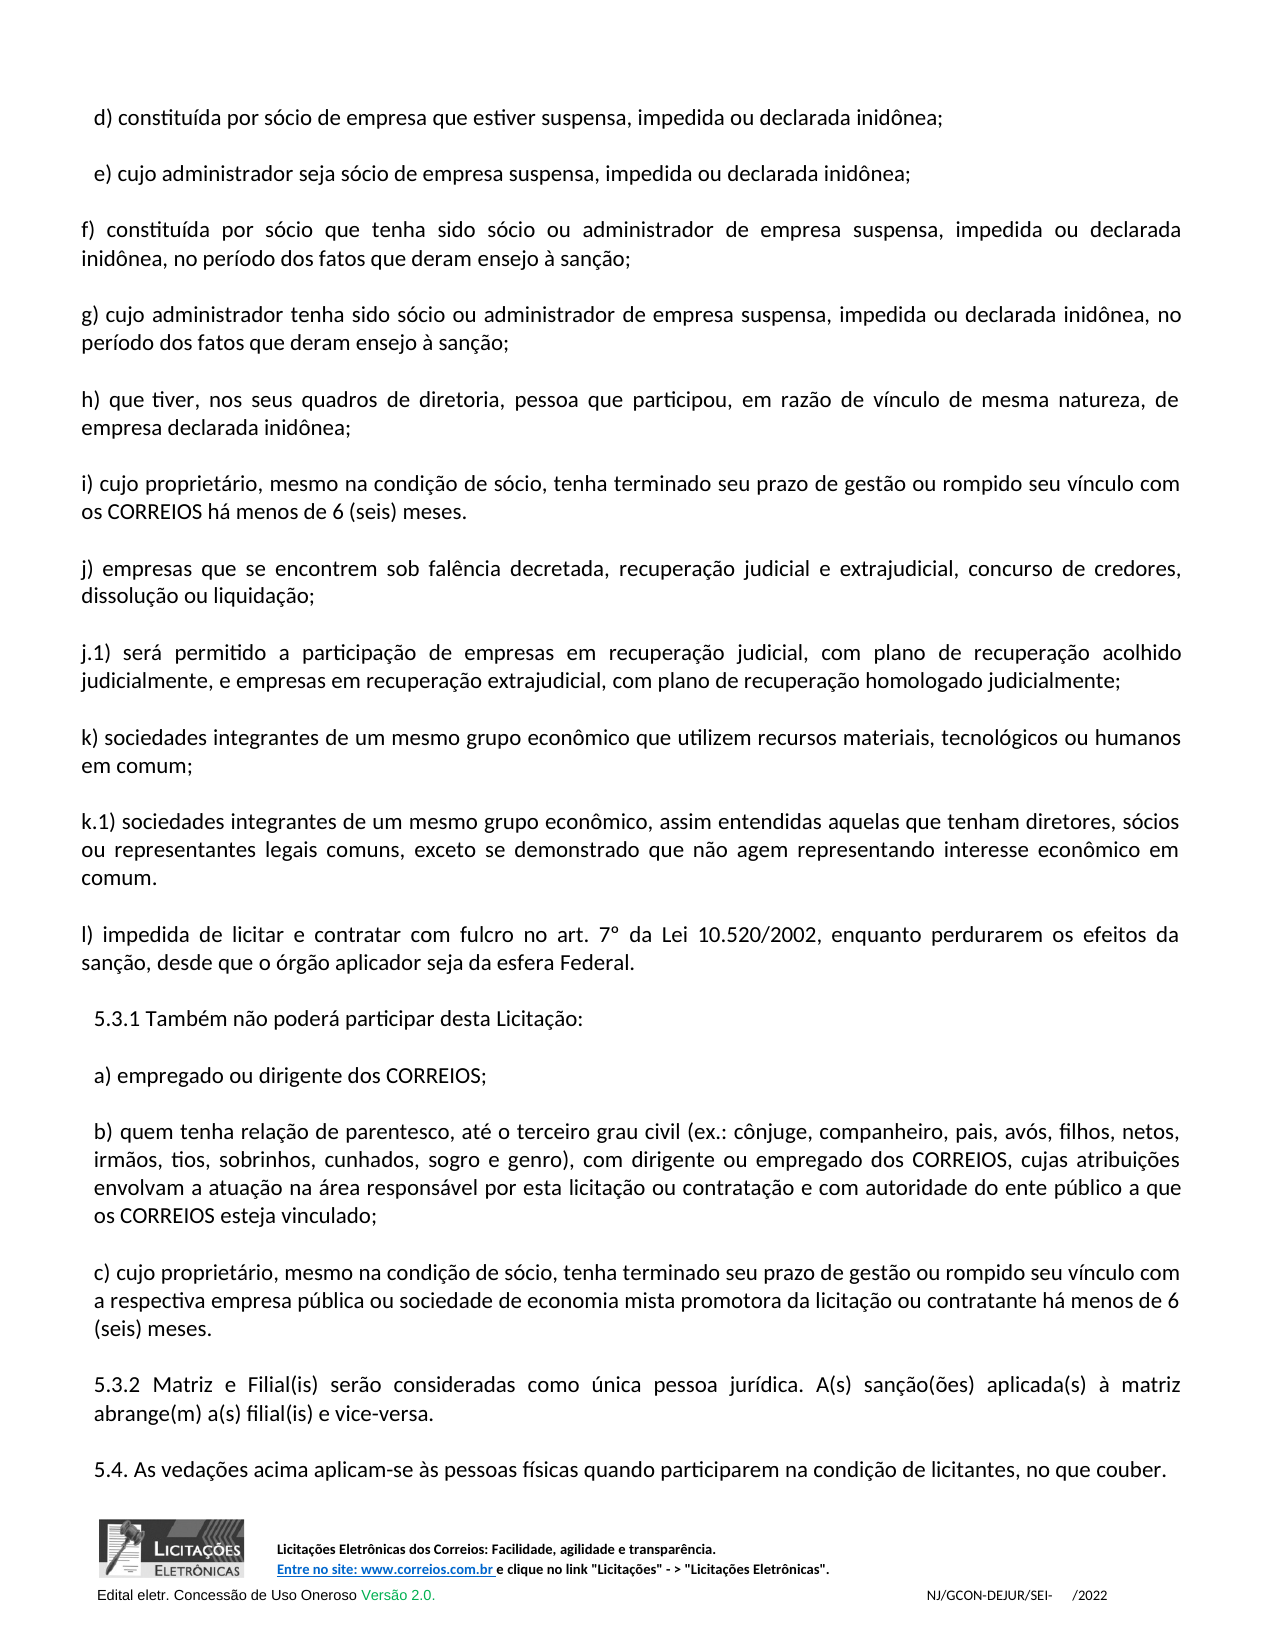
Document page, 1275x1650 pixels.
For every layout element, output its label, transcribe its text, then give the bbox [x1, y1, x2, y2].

list cujo proprietário, mesmo na condição de sócio, tenha terminado seu prazo de gestão ou rompido seu vínculo com a respectiva empresa pública ou sociedade de economia mista promotora da licitação ou contratante há menos de 6 (seis) meses. [94, 1258, 1182, 1342]
list cujo administrador seja sócio de empresa suspensa, impedida ou declarada inidônea; [94, 159, 1194, 187]
list impedida de licitar e contratar com fulcro no art. 7º da Lei 10.520/2002, enquanto perdurarem os efeitos da sanção, desde que o órgão aplicador seja da esfera Federal. [81, 920, 1182, 976]
list empresas que se encontrem sob falência decretada, recuperação judicial e extrajudicial, concurso de credores, dissolução ou liquidação; [81, 554, 1181, 610]
list sociedades integrantes de um mesmo grupo econômico que utilizem recursos materiais, tecnológicos ou humanos em comum; [81, 723, 1182, 779]
list constituída por sócio de empresa que estiver suspensa, impedida ou declarada inidônea; [94, 103, 1194, 131]
list Também não poderá participar desta Licitação: [94, 1004, 1194, 1032]
list constituída por sócio que tenha sido sócio ou administrador de empresa suspensa, impedida ou declarada inidônea, no período dos fatos que deram ensejo à sanção; [81, 216, 1182, 272]
list cujo administrador tenha sido sócio ou administrador de empresa suspensa, impedida ou declarada inidônea, no período dos fatos que deram ensejo à sanção; [81, 300, 1182, 356]
list sociedades integrantes de um mesmo grupo econômico, assim entendidas aquelas que tenham diretores, sócios ou representantes legais comuns, exceto se demonstrado que não agem representando interesse econômico em comum. [81, 807, 1182, 891]
list que tiver, nos seus quadros de diretoria, pessoa que participou, em razão de vínculo de mesma natureza, de empresa declarada inidônea; [81, 385, 1180, 441]
list empregado ou dirigente dos CORREIOS; [94, 1061, 1194, 1089]
list Matriz e Filial(is) serão consideradas como única pessoa jurídica. A(s) sanção(ões) aplicada(s) à matriz abrange(m) a(s) filial(is) e vice-versa. [94, 1371, 1181, 1427]
list quem tenha relação de parentesco, até o terceiro grau civil (ex.: cônjuge, companheiro, pais, avós, filhos, netos, irmãos, tios, sobrinhos, cunhados, sogro e genro), com dirigente ou empregado dos CORREIOS, cujas atribuições envolvam a atuação na área responsável por esta licitação ou contratação e com autoridade do ente público a que os CORREIOS esteja vinculado; [94, 1117, 1181, 1229]
list cujo proprietário, mesmo na condição de sócio, tenha terminado seu prazo de gestão ou rompido seu vínculo com os CORREIOS há menos de 6 (seis) meses. [81, 469, 1181, 525]
text 5.4. As vedações acima aplicam-se às pessoas físicas quando participarem na condição de licitantes, no que couber. [94, 1455, 1194, 1483]
list será permitido a participação de empresas em recuperação judicial, com plano de recuperação acolhido judicialmente, e empresas em recuperação extrajudicial, com plano de recuperação homologado judicialmente; [81, 638, 1182, 694]
